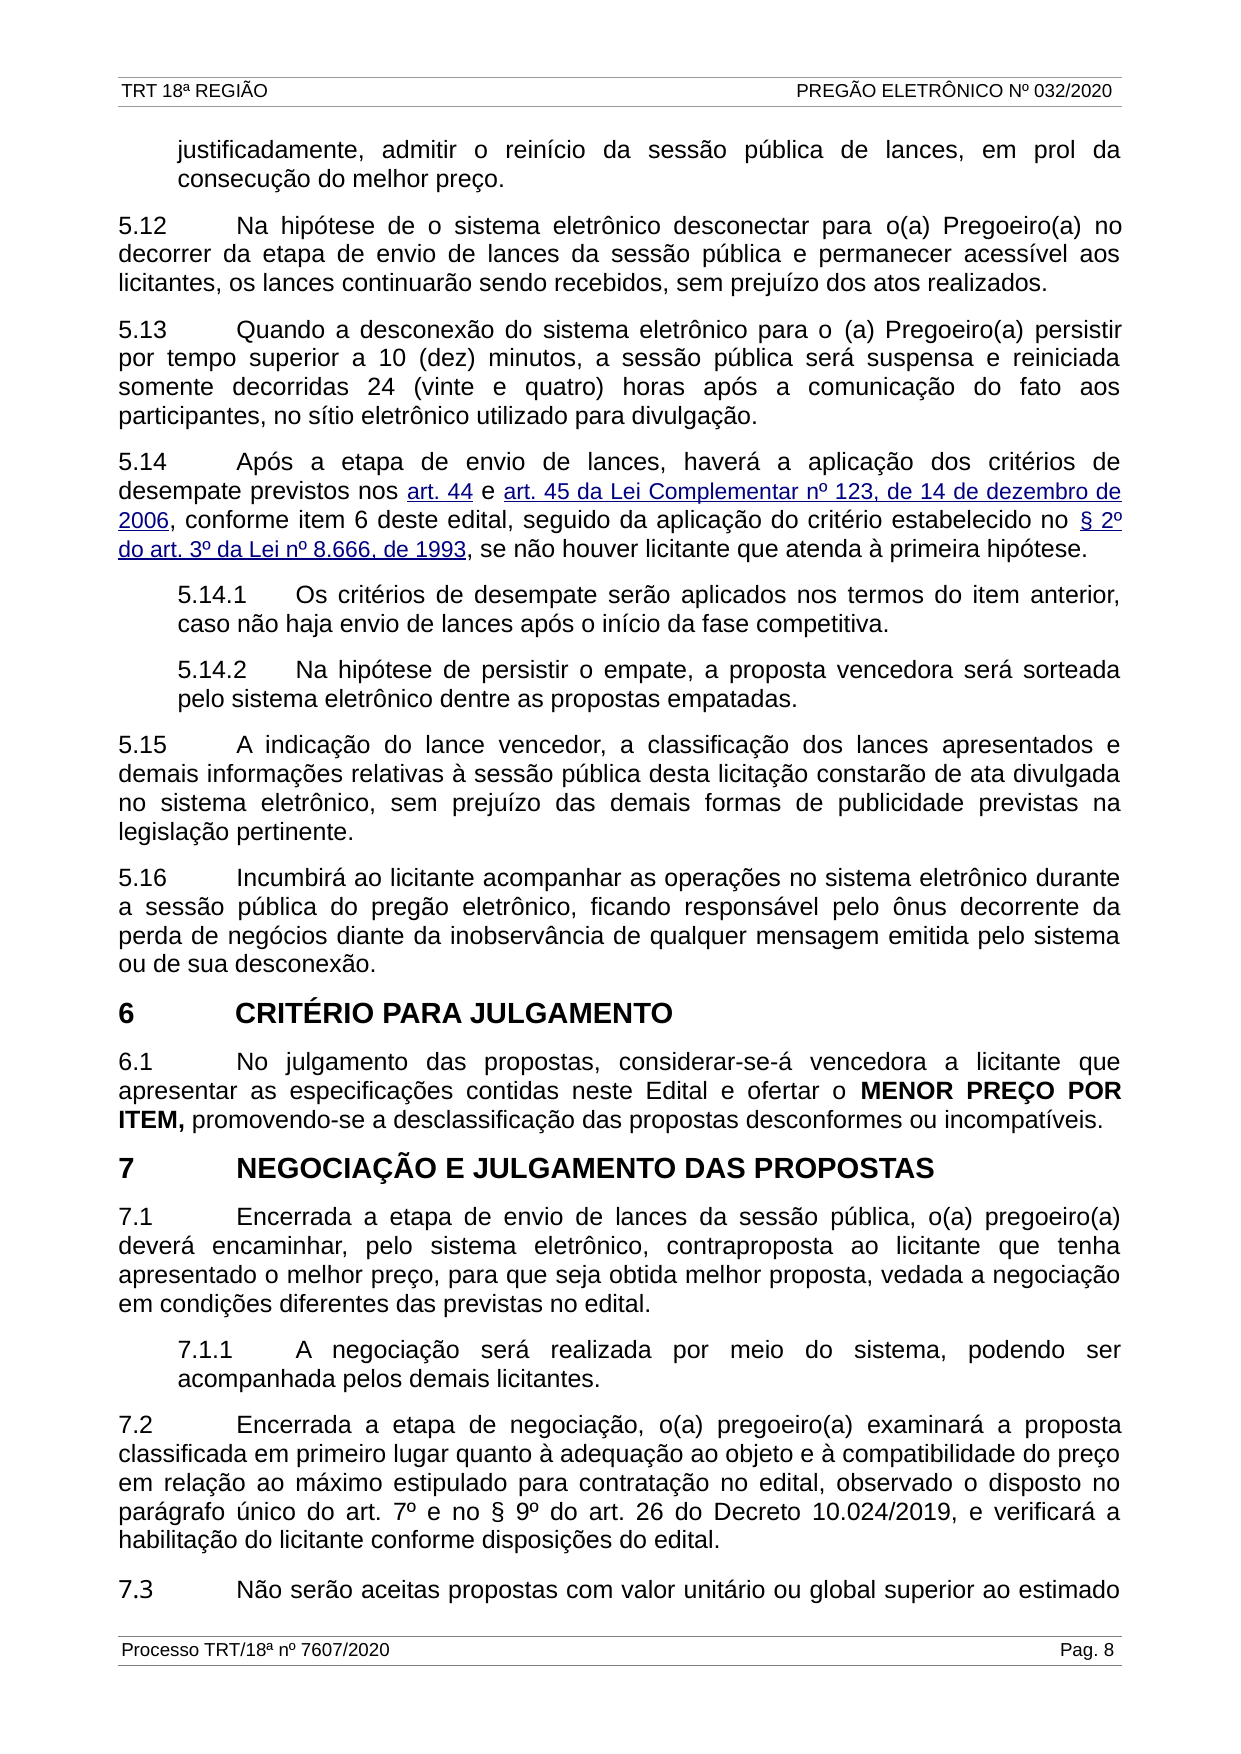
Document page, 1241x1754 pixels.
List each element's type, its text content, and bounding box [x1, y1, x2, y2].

text 7.3 Não serão aceitas propostas com valor unitário ou global superior ao estimado [118, 1572, 1122, 1606]
text 6.1 No julgamento das propostas, considerar-se-á vencedora a licitante que apresentar as especificações contidas neste Edital e ofertar o MENOR PREÇO POR ITEM, promovendo-se a desclassificação das propostas desconformes ou incompatíveis. [118, 1047, 1122, 1133]
text 5.13 Quando a desconexão do sistema eletrônico para o (a) Pregoeiro(a) persistir por tempo superior a 10 (dez) minutos, a sessão pública será suspensa e reiniciada somente decorridas 24 (vinte e quatro) horas após a comunicação do fato aos participantes, no sítio eletrônico utilizado para divulgação. [118, 315, 1122, 430]
text justificadamente, admitir o reinício da sessão pública de lances, em prol da consecução do melhor preço. [177, 136, 1122, 193]
text 5.16 Incumbirá ao licitante acompanhar as operações no sistema eletrônico durante a sessão pública do pregão eletrônico, ficando responsável pelo ônus decorrente da perda de negócios diante da inobservância de qualquer mensagem emitida pelo sistema ou de sua desconexão. [118, 863, 1122, 978]
text 6 CRITÉRIO PARA JULGAMENTO [118, 996, 1122, 1029]
text 5.15 A indicação do lance vencedor, a classificação dos lances apresentados e demais informações relativas à sessão pública desta licitação constarão de ata divulgada no sistema eletrônico, sem prejuízo das demais formas de publicidade previstas na legislação pertinente. [118, 731, 1122, 846]
text 5.14.2 Na hipótese de persistir o empate, a proposta vencedora será sorteada pelo sistema eletrônico dentre as propostas empatadas. [177, 655, 1122, 713]
text 5.12 Na hipótese de o sistema eletrônico desconectar para o(a) Pregoeiro(a) no decorrer da etapa de envio de lances da sessão pública e permanecer acessível aos licitantes, os lances continuarão sendo recebidos, sem prejuízo dos atos realizados. [118, 211, 1122, 297]
text 5.14 Após a etapa de envio de lances, haverá a aplicação dos critérios de desempate previstos nos art. 44 e art. 45 da Lei Complementar nº 123, de 14 de dezembro de 2006, conforme item 6 deste edital, seguido da aplicação do critério estabelecido no § 2º do art. 3º da Lei nº 8.666, de 1993, se não houver licitante que atenda à primeira hipótese. [118, 447, 1122, 562]
text 7 NEGOCIAÇÃO E JULGAMENTO DAS PROPOSTAS [118, 1151, 1122, 1185]
text 7.1 Encerrada a etapa de envio de lances da sessão pública, o(a) pregoeiro(a) deverá encaminhar, pelo sistema eletrônico, contraproposta ao licitante que tenha apresentado o melhor preço, para que seja obtida melhor proposta, vedada a negociação em condições diferentes das previstas no edital. [118, 1202, 1122, 1317]
text 5.14.1 Os critérios de desempate serão aplicados nos termos do item anterior, caso não haja envio de lances após o início da fase competitiva. [177, 580, 1122, 638]
text 7.2 Encerrada a etapa de negociação, o(a) pregoeiro(a) examinará a proposta classificada em primeiro lugar quanto à adequação ao objeto e à compatibilidade do preço em relação ao máximo estipulado para contratação no edital, observado o disposto no parágrafo único do art. 7º e no § 9º do art. 26 do Decreto 10.024/2019, e verificará a habilitação do licitante conforme disposições do edital. [118, 1410, 1122, 1554]
text 7.1.1 A negociação será realizada por meio do sistema, podendo ser acompanhada pelos demais licitantes. [177, 1335, 1122, 1393]
